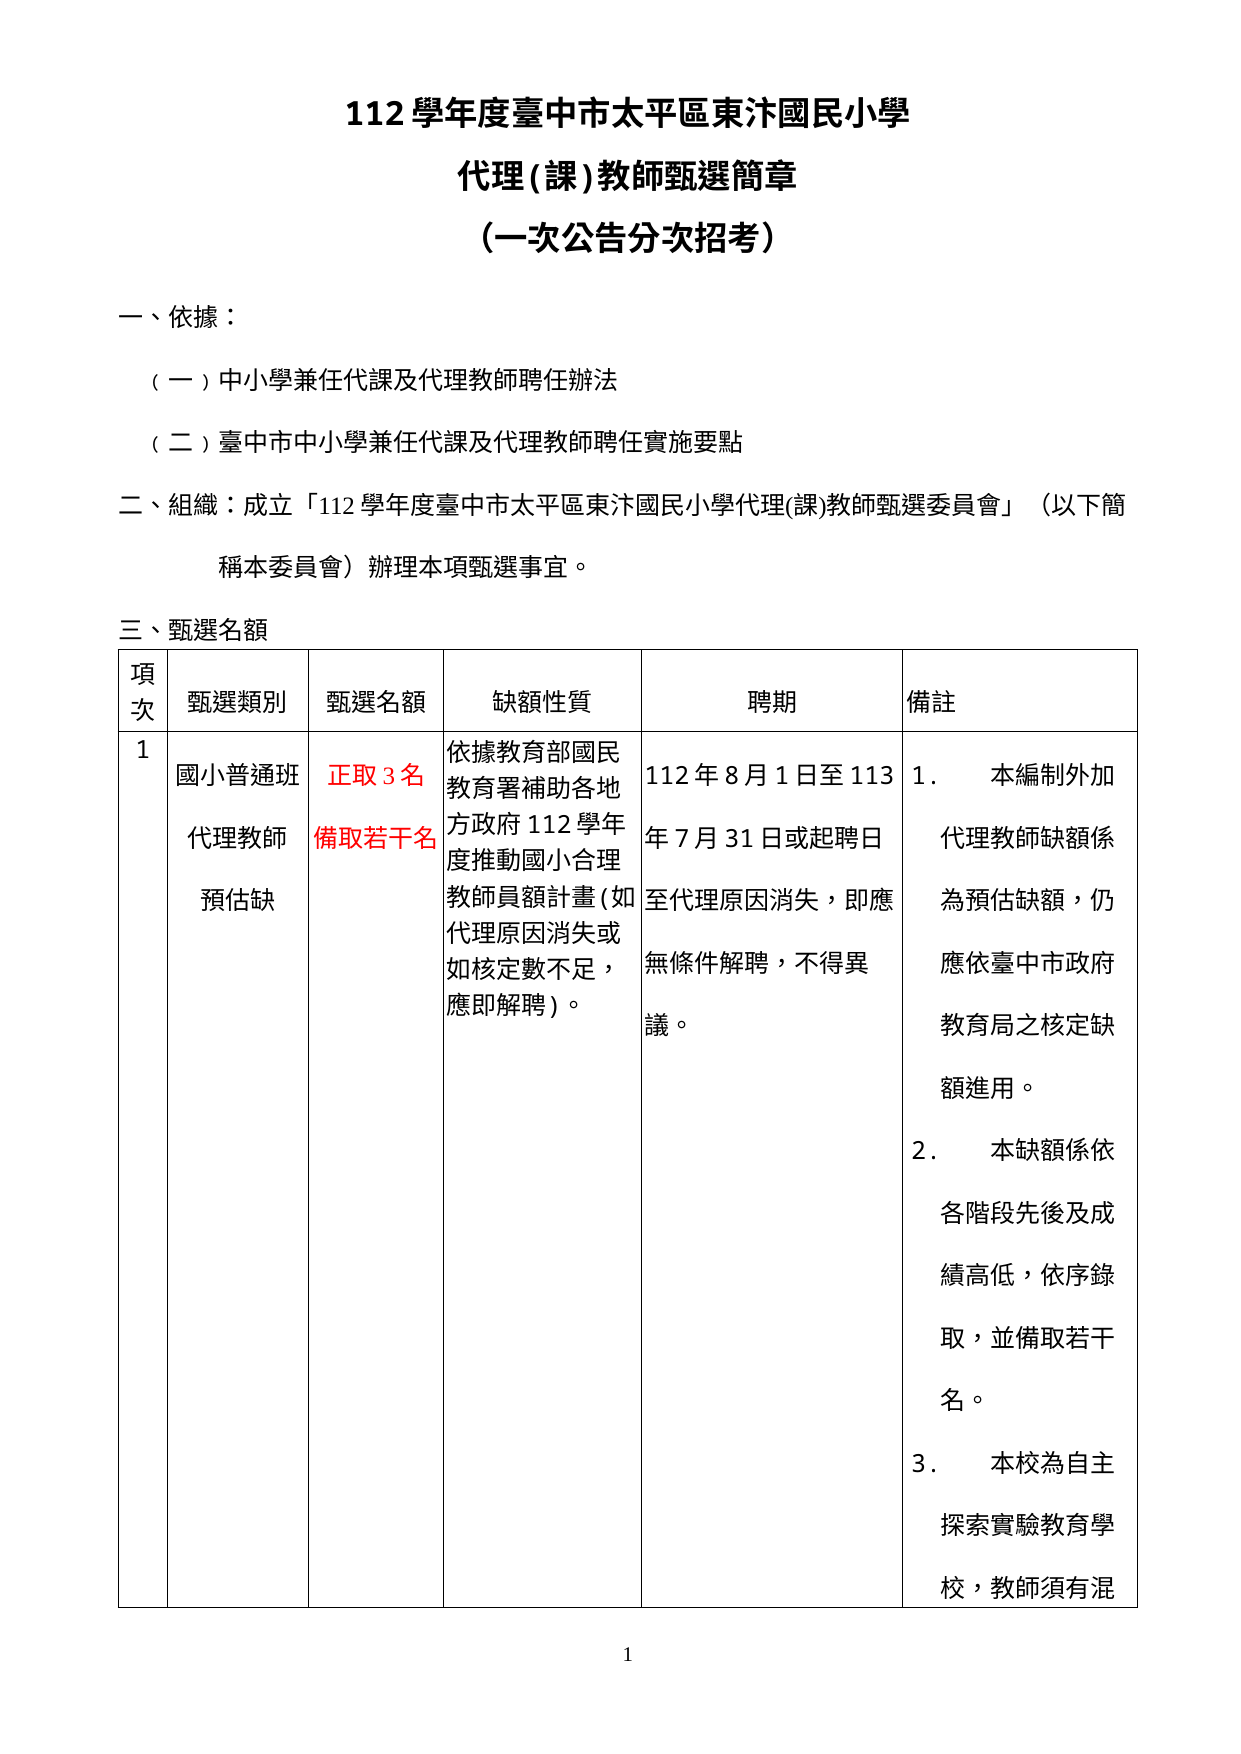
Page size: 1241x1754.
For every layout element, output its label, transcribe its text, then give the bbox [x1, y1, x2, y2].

table_header 甄選名額 [309, 650, 443, 731]
text 二、組織：成立「112學年度臺中市太平區東汴國民小學代理(課)教師甄選委員會」（以下簡稱本委員會）辦理本項甄選事宜。 [118, 462, 1137, 587]
table_cell 1 [119, 732, 167, 1607]
table_header 聘期 [642, 650, 902, 731]
table_header 甄選類別 [168, 650, 308, 731]
table_cell 本編制外加代理教師缺額係為預估缺額，仍應依臺中市政府教育局之核定缺額進用。 本缺額係依各階段先後及成績高低，依序錄取，並備取若干名。 本校為自主探索實驗教育學校，教師須有混 [903, 732, 1137, 1607]
table_cell 依據教育部國民教育署補助各地方政府112學年度推動國小合理教師員額計畫(如代理原因消失或如核定數不足，應即解聘)。 [444, 732, 641, 1607]
text ﹙一﹚中小學兼任代課及代理教師聘任辦法 [143, 337, 1137, 399]
text 一、依據： [118, 274, 1137, 337]
table_header 缺額性質 [444, 650, 641, 731]
table_header 備註 [903, 650, 1137, 731]
text 112學年度臺中市太平區東汴國民小學 [118, 69, 1137, 132]
text （一次公告分次招考） [118, 194, 1137, 257]
text ﹙二﹚臺中市中小學兼任代課及代理教師聘任實施要點 [143, 399, 1137, 462]
table_cell 112年8月1日至113年7月31日或起聘日至代理原因消失，即應無條件解聘，不得異議。 [642, 732, 902, 1607]
table_header 項次 [119, 650, 167, 731]
table_cell 國小普通班 代理教師 預估缺 [168, 732, 308, 1607]
text 三、甄選名額 [118, 587, 1137, 649]
table_cell 正取3名 備取若干名 [309, 732, 443, 1607]
text 代理(課)教師甄選簡章 [118, 132, 1137, 194]
